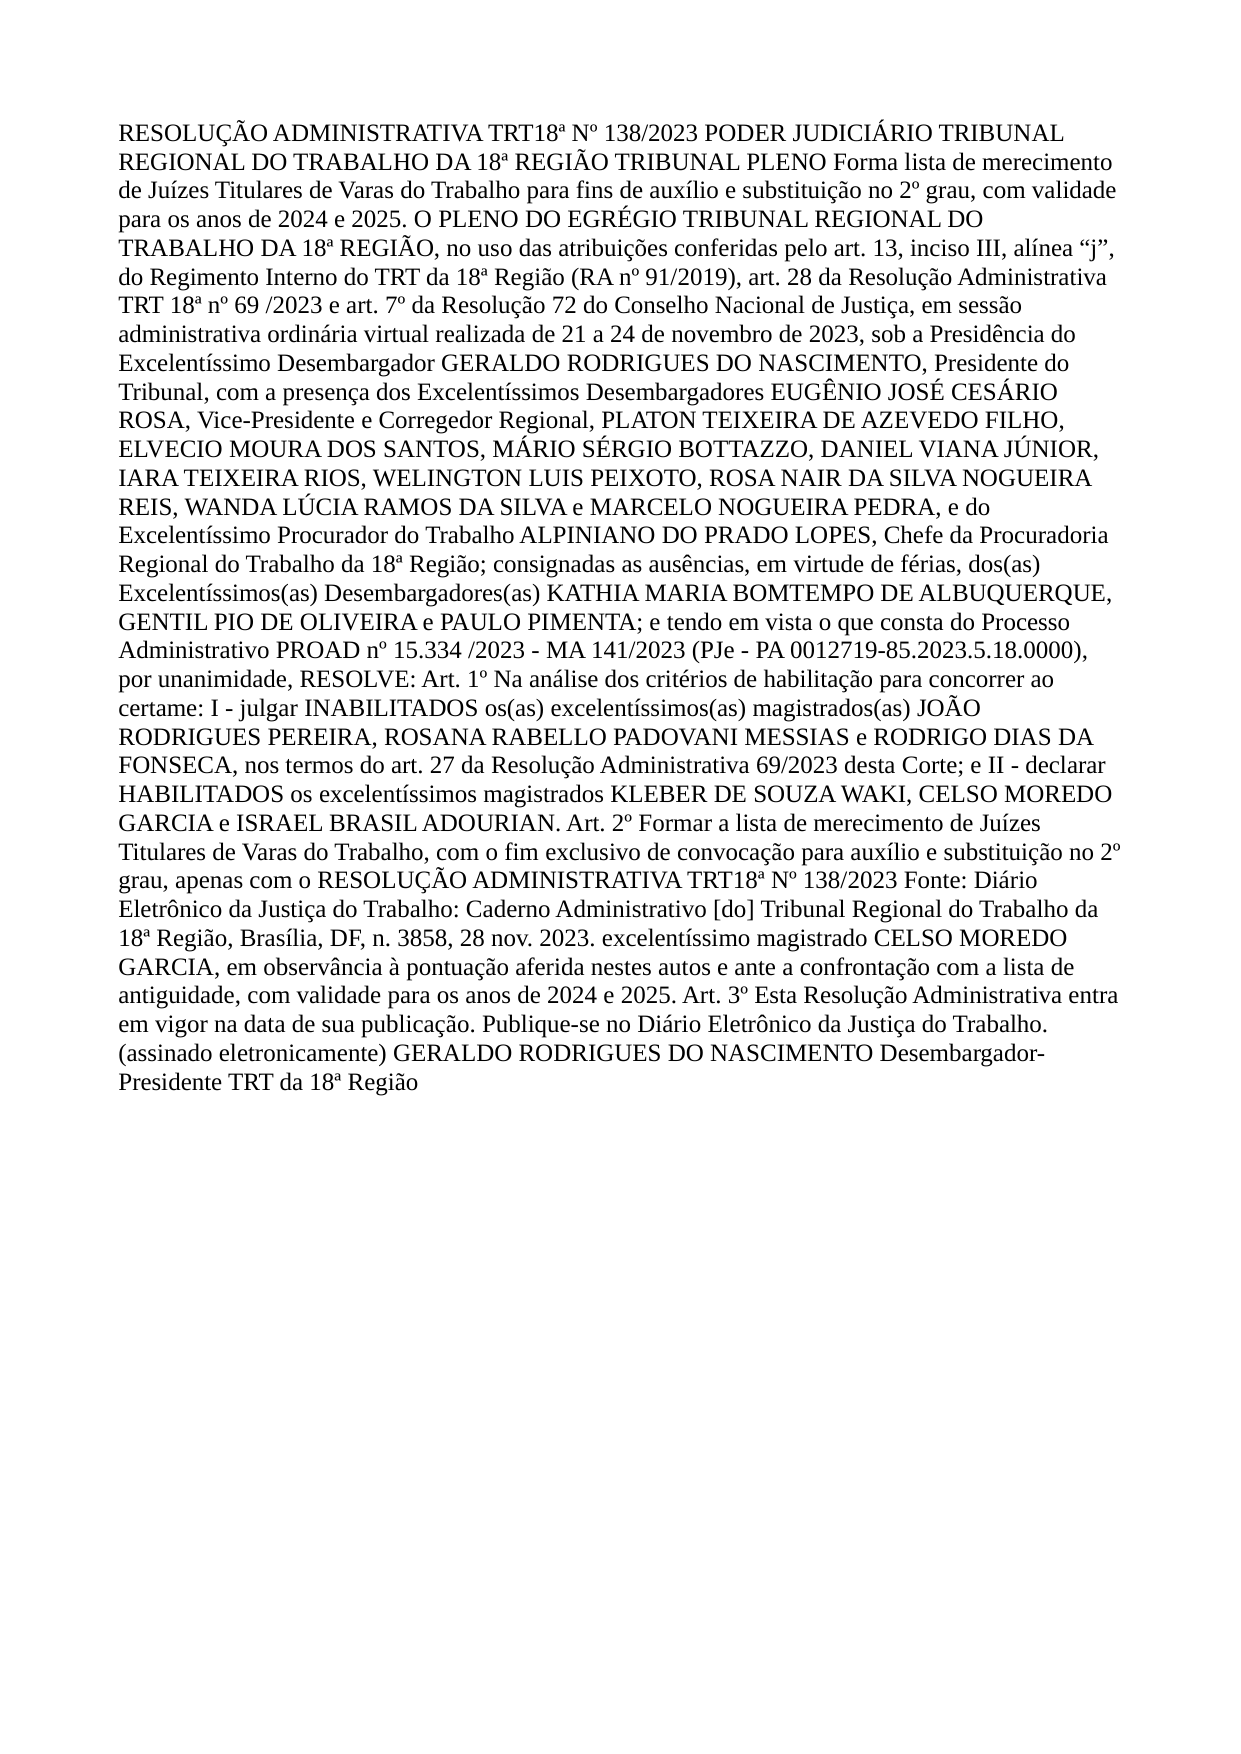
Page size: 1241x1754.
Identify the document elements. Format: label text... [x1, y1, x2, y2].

text RESOLUÇÃO ADMINISTRATIVA TRT18ª Nº 138/2023 PODER JUDICIÁRIO TRIBUNAL REGIONAL DO TRABALHO DA 18ª REGIÃO TRIBUNAL PLENO Forma lista de merecimento de Juízes Titulares de Varas do Trabalho para fins de auxílio e substituição no 2º grau, com validade para os anos de 2024 e 2025. O PLENO DO EGRÉGIO TRIBUNAL REGIONAL DO TRABALHO DA 18ª REGIÃO, no uso das atribuições conferidas pelo art. 13, inciso III, alínea “j”, do Regimento Interno do TRT da 18ª Região (RA nº 91/2019), art. 28 da Resolução Administrativa TRT 18ª nº 69 /2023 e art. 7º da Resolução 72 do Conselho Nacional de Justiça, em sessão administrativa ordinária virtual realizada de 21 a 24 de novembro de 2023, sob a Presidência do Excelentíssimo Desembargador GERALDO RODRIGUES DO NASCIMENTO, Presidente do Tribunal, com a presença dos Excelentíssimos Desembargadores EUGÊNIO JOSÉ CESÁRIO ROSA, Vice-Presidente e Corregedor Regional, PLATON TEIXEIRA DE AZEVEDO FILHO, ELVECIO MOURA DOS SANTOS, MÁRIO SÉRGIO BOTTAZZO, DANIEL VIANA JÚNIOR, IARA TEIXEIRA RIOS, WELINGTON LUIS PEIXOTO, ROSA NAIR DA SILVA NOGUEIRA REIS, WANDA LÚCIA RAMOS DA SILVA e MARCELO NOGUEIRA PEDRA, e do Excelentíssimo Procurador do Trabalho ALPINIANO DO PRADO LOPES, Chefe da Procuradoria Regional do Trabalho da 18ª Região; consignadas as ausências, em virtude de férias, dos(as) Excelentíssimos(as) Desembargadores(as) KATHIA MARIA BOMTEMPO DE ALBUQUERQUE, GENTIL PIO DE OLIVEIRA e PAULO PIMENTA; e tendo em vista o que consta do Processo Administrativo PROAD nº 15.334 /2023 - MA 141/2023 (PJe - PA 0012719-85.2023.5.18.0000), por unanimidade, RESOLVE: Art. 1º Na análise dos critérios de habilitação para concorrer ao certame: I - julgar INABILITADOS os(as) excelentíssimos(as) magistrados(as) JOÃO RODRIGUES PEREIRA, ROSANA RABELLO PADOVANI MESSIAS e RODRIGO DIAS DA FONSECA, nos termos do art. 27 da Resolução Administrativa 69/2023 desta Corte; e II - declarar HABILITADOS os excelentíssimos magistrados KLEBER DE SOUZA WAKI, CELSO MOREDO GARCIA e ISRAEL BRASIL ADOURIAN. Art. 2º Formar a lista de merecimento de Juízes Titulares de Varas do Trabalho, com o fim exclusivo de convocação para auxílio e substituição no 2º grau, apenas com o RESOLUÇÃO ADMINISTRATIVA TRT18ª Nº 138/2023 Fonte: Diário Eletrônico da Justiça do Trabalho: Caderno Administrativo [do] Tribunal Regional do Trabalho da 18ª Região, Brasília, DF, n. 3858, 28 nov. 2023. excelentíssimo magistrado CELSO MOREDO GARCIA, em observância à pontuação aferida nestes autos e ante a confrontação com a lista de antiguidade, com validade para os anos de 2024 e 2025. Art. 3º Esta Resolução Administrativa entra em vigor na data de sua publicação. Publique-se no Diário Eletrônico da Justiça do Trabalho. (assinado eletronicamente) GERALDO RODRIGUES DO NASCIMENTO Desembargador-Presidente TRT da 18ª Região [118, 118, 1122, 1096]
